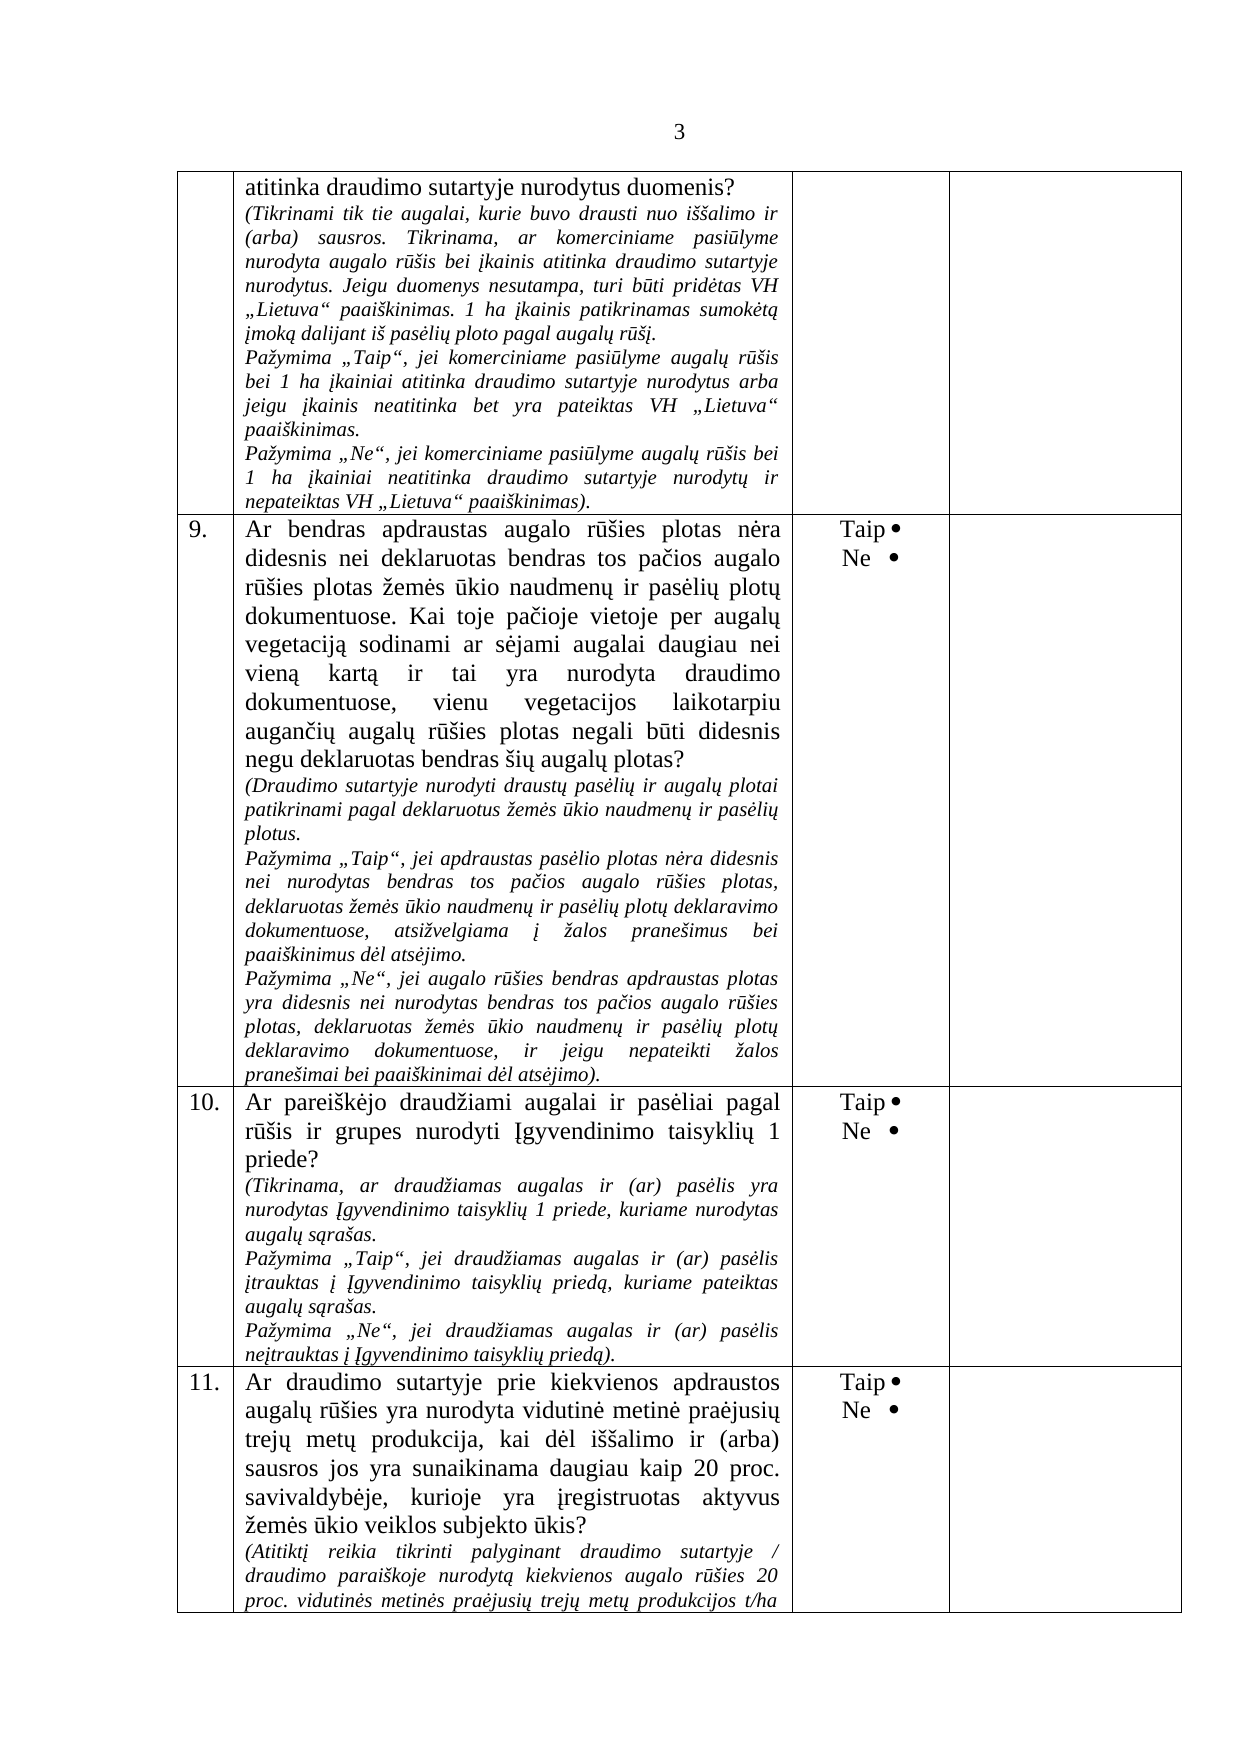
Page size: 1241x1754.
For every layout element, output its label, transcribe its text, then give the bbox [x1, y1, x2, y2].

table_cell 10. [178, 1087, 233, 1366]
table_cell 9. [178, 515, 233, 1086]
table_cell Ar draudimo sutartyje prie kiekvienos apdraustos augalų rūšies yra nurodyta vidutinė metinė praėjusių trejų metų produkcija, kai dėl iššalimo ir (arba) sausros jos yra sunaikinama daugiau kaip 20 proc. savivaldybėje, kurioje yra įregistruotas aktyvus žemės ūkio veiklos subjekto ūkis? (Atitiktį reikia tikrinti palyginant draudimo sutartyje / draudimo paraiškoje nurodytą kiekvienos augalo rūšies 20 proc. vidutinės metinės praėjusių trejų metų produkcijos t/ha [234, 1367, 792, 1612]
table_cell 11. [178, 1367, 233, 1612]
table_cell [950, 1087, 1181, 1366]
table_cell Taip  Ne  [793, 1367, 949, 1612]
table_cell [950, 172, 1181, 513]
table_cell [793, 172, 949, 513]
table_cell [950, 515, 1181, 1086]
table_cell [950, 1367, 1181, 1612]
table_cell atitinka draudimo sutartyje nurodytus duomenis? (Tikrinami tik tie augalai, kurie buvo drausti nuo iššalimo ir (arba) sausros. Tikrinama, ar komerciniame pasiūlyme nurodyta augalo rūšis bei įkainis atitinka draudimo sutartyje nurodytus. Jeigu duomenys nesutampa, turi būti pridėtas VH „Lietuva“ paaiškinimas. 1 ha įkainis patikrinamas sumokėtą įmoką dalijant iš pasėlių ploto pagal augalų rūšį. Pažymima „Taip“, jei komerciniame pasiūlyme augalų rūšis bei 1 ha įkainiai atitinka draudimo sutartyje nurodytus arba jeigu įkainis neatitinka bet yra pateiktas VH „Lietuva“ paaiškinimas. Pažymima „Ne“, jei komerciniame pasiūlyme augalų rūšis bei 1 ha įkainiai neatitinka draudimo sutartyje nurodytų ir nepateiktas VH „Lietuva“ paaiškinimas). [234, 172, 792, 513]
table_cell Taip  Ne  [793, 1087, 949, 1366]
table_cell [178, 172, 233, 513]
table_cell Taip  Ne  [793, 515, 949, 1086]
table_cell Ar bendras apdraustas augalo rūšies plotas nėra didesnis nei deklaruotas bendras tos pačios augalo rūšies plotas žemės ūkio naudmenų ir pasėlių plotų dokumentuose. Kai toje pačioje vietoje per augalų vegetaciją sodinami ar sėjami augalai daugiau nei vieną kartą ir tai yra nurodyta draudimo dokumentuose, vienu vegetacijos laikotarpiu augančių augalų rūšies plotas negali būti didesnis negu deklaruotas bendras šių augalų plotas? (Draudimo sutartyje nurodyti draustų pasėlių ir augalų plotai patikrinami pagal deklaruotus žemės ūkio naudmenų ir pasėlių plotus. Pažymima „Taip“, jei apdraustas pasėlio plotas nėra didesnis nei nurodytas bendras tos pačios augalo rūšies plotas, deklaruotas žemės ūkio naudmenų ir pasėlių plotų deklaravimo dokumentuose, atsižvelgiama į žalos pranešimus bei paaiškinimus dėl atsėjimo. Pažymima „Ne“, jei augalo rūšies bendras apdraustas plotas yra didesnis nei nurodytas bendras tos pačios augalo rūšies plotas, deklaruotas žemės ūkio naudmenų ir pasėlių plotų deklaravimo dokumentuose, ir jeigu nepateikti žalos pranešimai bei paaiškinimai dėl atsėjimo). [234, 515, 792, 1086]
table_cell Ar pareiškėjo draudžiami augalai ir pasėliai pagal rūšis ir grupes nurodyti Įgyvendinimo taisyklių 1 priede? (Tikrinama, ar draudžiamas augalas ir (ar) pasėlis yra nurodytas Įgyvendinimo taisyklių 1 priede, kuriame nurodytas augalų sąrašas. Pažymima „Taip“, jei draudžiamas augalas ir (ar) pasėlis įtrauktas į Įgyvendinimo taisyklių priedą, kuriame pateiktas augalų sąrašas. Pažymima „Ne“, jei draudžiamas augalas ir (ar) pasėlis neįtrauktas į Įgyvendinimo taisyklių priedą). [234, 1087, 792, 1366]
